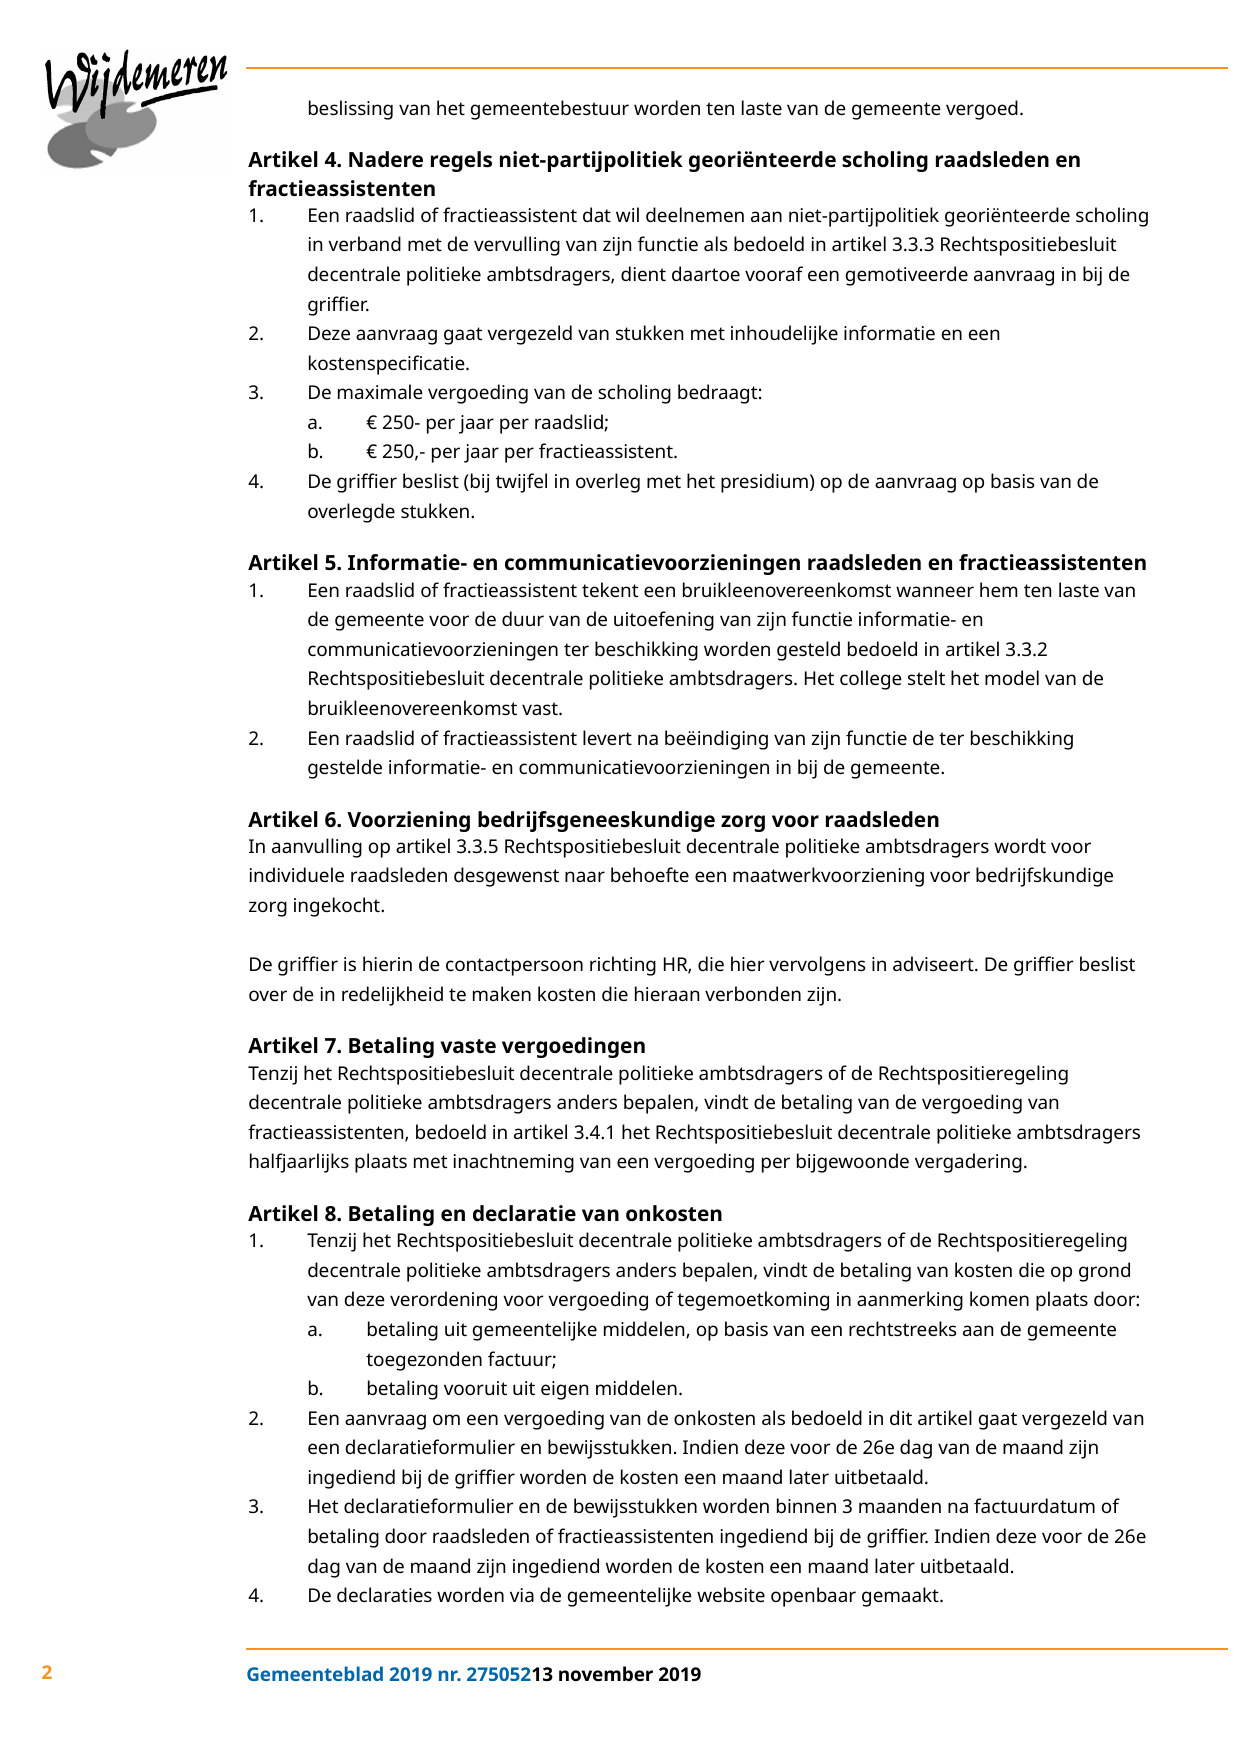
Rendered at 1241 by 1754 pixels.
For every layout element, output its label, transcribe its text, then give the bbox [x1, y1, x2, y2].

list De maximale vergoeding van de scholing bedraagt: [248, 379, 1152, 405]
text Artikel 7. Betaling vaste vergoedingen [248, 1031, 1152, 1060]
list De declaraties worden via de gemeentelijke website openbaar gemaakt. [248, 1582, 1152, 1608]
text Artikel 4. Nadere regels niet-partijpolitiek georiënteerde scholing raadsleden en fractieassistenten [248, 145, 1152, 202]
text Artikel 6. Voorziening bedrijfsgeneeskundige zorg voor raadsleden [248, 805, 1152, 833]
text Tenzij het Rechtspositiebesluit decentrale politieke ambtsdragers of de Rechtspositieregeling decentrale politieke ambtsdragers anders bepalen, vindt de betaling van de vergoeding van fractieassistenten, bedoeld in artikel 3.4.1 het Rechtspositiebesluit decentrale politieke ambtsdragers halfjaarlijks plaats met inachtneming van een vergoeding per bijgewoonde vergadering. [248, 1060, 1152, 1174]
list Het declaratieformulier en de bewijsstukken worden binnen 3 maanden na factuurdatum of betaling door raadsleden of fractieassistenten ingediend bij de griffier. Indien deze voor de 26e dag van de maand zijn ingediend worden de kosten een maand later uitbetaald. [248, 1494, 1152, 1579]
list Deze aanvraag gaat vergezeld van stukken met inhoudelijke informatie en een kostenspecificatie. [248, 320, 1152, 376]
list Een raadslid of fractieassistent tekent een bruikleenovereenkomst wanneer hem ten laste van de gemeente voor de duur van de uitoefening van zijn functie informatie- en communicatievoorzieningen ter beschikking worden gesteld bedoeld in artikel 3.3.2 Rechtspositiebesluit decentrale politieke ambtsdragers. Het college stelt het model van de bruikleenovereenkomst vast. [248, 577, 1152, 721]
list De griffier beslist (bij twijfel in overleg met het presidium) op de aanvraag op basis van de overlegde stukken. [248, 468, 1152, 524]
text Artikel 8. Betaling en declaratie van onkosten [248, 1199, 1152, 1227]
list Een raadslid of fractieassistent levert na beëindiging van zijn functie de ter beschikking gestelde informatie- en communicatievoorzieningen in bij de gemeente. [248, 725, 1152, 780]
picture [41, 47, 231, 172]
list betaling vooruit uit eigen middelen. [307, 1375, 1152, 1401]
list beslissing van het gemeentebestuur worden ten laste van de gemeente vergoed. [248, 95, 1152, 121]
list Een aanvraag om een vergoeding van de onkosten als bedoeld in dit artikel gaat vergezeld van een declaratieformulier en bewijsstukken. Indien deze voor de 26e dag van de maand zijn ingediend bij de griffier worden de kosten een maand later uitbetaald. [248, 1405, 1152, 1490]
list Tenzij het Rechtspositiebesluit decentrale politieke ambtsdragers of de Rechtspositieregeling decentrale politieke ambtsdragers anders bepalen, vindt de betaling van kosten die op grond van deze verordening voor vergoeding of tegemoetkoming in aanmerking komen plaats door: [248, 1227, 1152, 1312]
list Een raadslid of fractieassistent dat wil deelnemen aan niet-partijpolitiek georiënteerde scholing in verband met de vervulling van zijn functie als bedoeld in artikel 3.3.3 Rechtspositiebesluit decentrale politieke ambtsdragers, dient daartoe vooraf een gemotiveerde aanvraag in bij de griffier. [248, 202, 1152, 317]
list betaling uit gemeentelijke middelen, op basis van een rechtstreeks aan de gemeente toegezonden factuur; [307, 1316, 1152, 1372]
text In aanvulling op artikel 3.3.5 Rechtspositiebesluit decentrale politieke ambtsdragers wordt voor individuele raadsleden desgewenst naar behoefte een maatwerkvoorziening voor bedrijfskundige zorg ingekocht. [248, 833, 1152, 918]
list € 250,- per jaar per fractieassistent. [307, 439, 1152, 464]
text De griffier is hierin de contactpersoon richting HR, die hier vervolgens in adviseert. De griffier beslist over de in redelijkheid te maken kosten die hieraan verbonden zijn. [248, 951, 1152, 1007]
list € 250- per jaar per raadslid; [307, 409, 1152, 435]
text Artikel 5. Informatie- en communicatievoorzieningen raadsleden en fractieassistenten [248, 548, 1152, 577]
